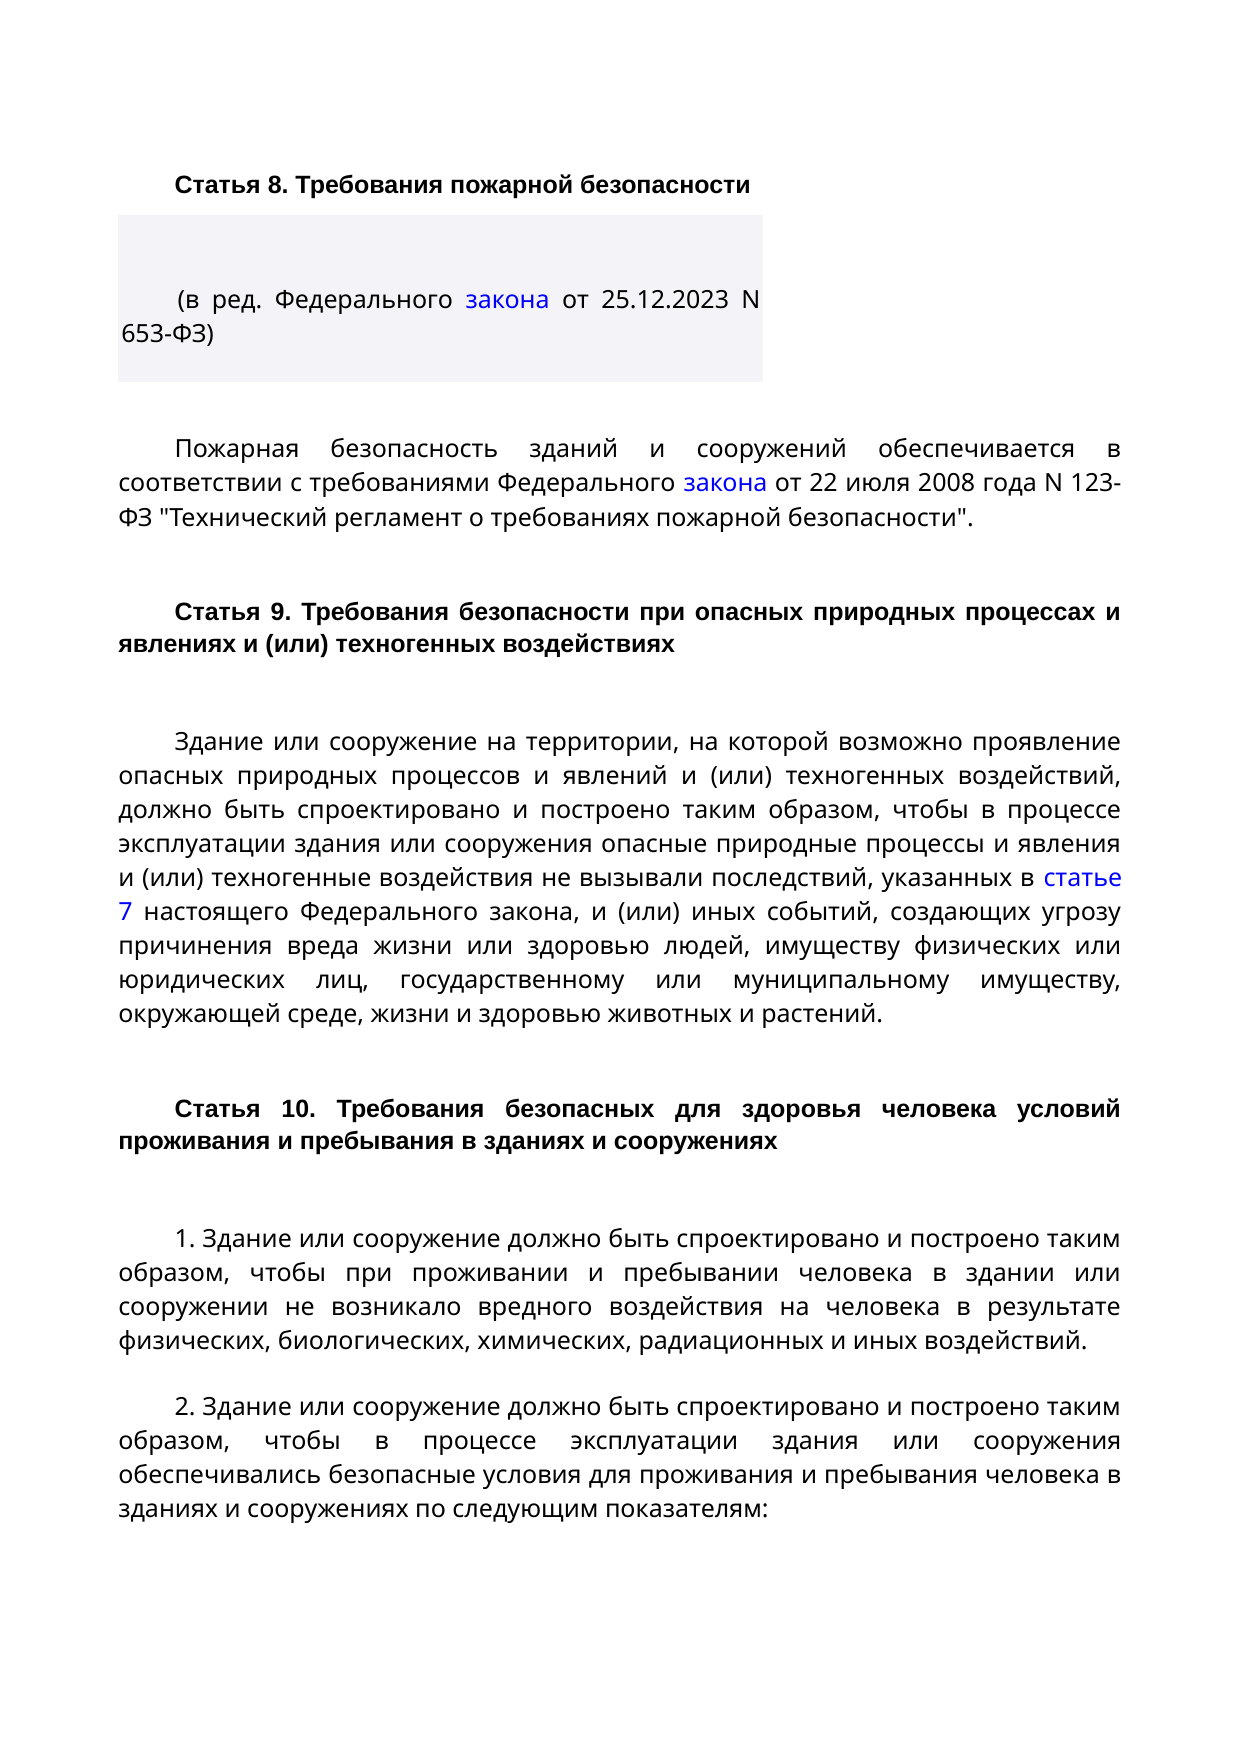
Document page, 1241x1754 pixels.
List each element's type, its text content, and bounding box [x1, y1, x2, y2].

text 2. Здание или сооружение должно быть спроектировано и построено таким образом, чтобы в процессе эксплуатации здания или сооружения обеспечивались безопасные условия для проживания и пребывания человека в зданиях и сооружениях по следующим показателям: [118, 1388, 1122, 1524]
text Пожарная безопасность зданий и сооружений обеспечивается в соответствии с требованиями Федерального закона от 22 июля 2008 года N 123-ФЗ "Технический регламент о требованиях пожарной безопасности". [118, 431, 1122, 533]
table_header (в ред. Федерального закона от 25.12.2023 N 653-ФЗ) [118, 215, 763, 382]
text Статья 10. Требования безопасных для здоровья человека условий проживания и пребывания в зданиях и сооружениях [118, 1093, 1122, 1157]
text Статья 8. Требования пожарной безопасности [118, 167, 1122, 201]
text 1. Здание или сооружение должно быть спроектировано и построено таким образом, чтобы при проживании и пребывании человека в здании или сооружении не возникало вредного воздействия на человека в результате физических, биологических, химических, радиационных и иных воздействий. [118, 1220, 1122, 1356]
text Статья 9. Требования безопасности при опасных природных процессах и явлениях и (или) техногенных воздействиях [118, 596, 1122, 660]
text Здание или сооружение на территории, на которой возможно проявление опасных природных процессов и явлений и (или) техногенных воздействий, должно быть спроектировано и построено таким образом, чтобы в процессе эксплуатации здания или сооружения опасные природные процессы и явления и (или) техногенные воздействия не вызывали последствий, указанных в статье 7 настоящего Федерального закона, и (или) иных событий, создающих угрозу причинения вреда жизни или здоровью людей, имуществу физических или юридических лиц, государственному или муниципальному имуществу, окружающей среде, жизни и здоровью животных и растений. [118, 723, 1122, 1030]
